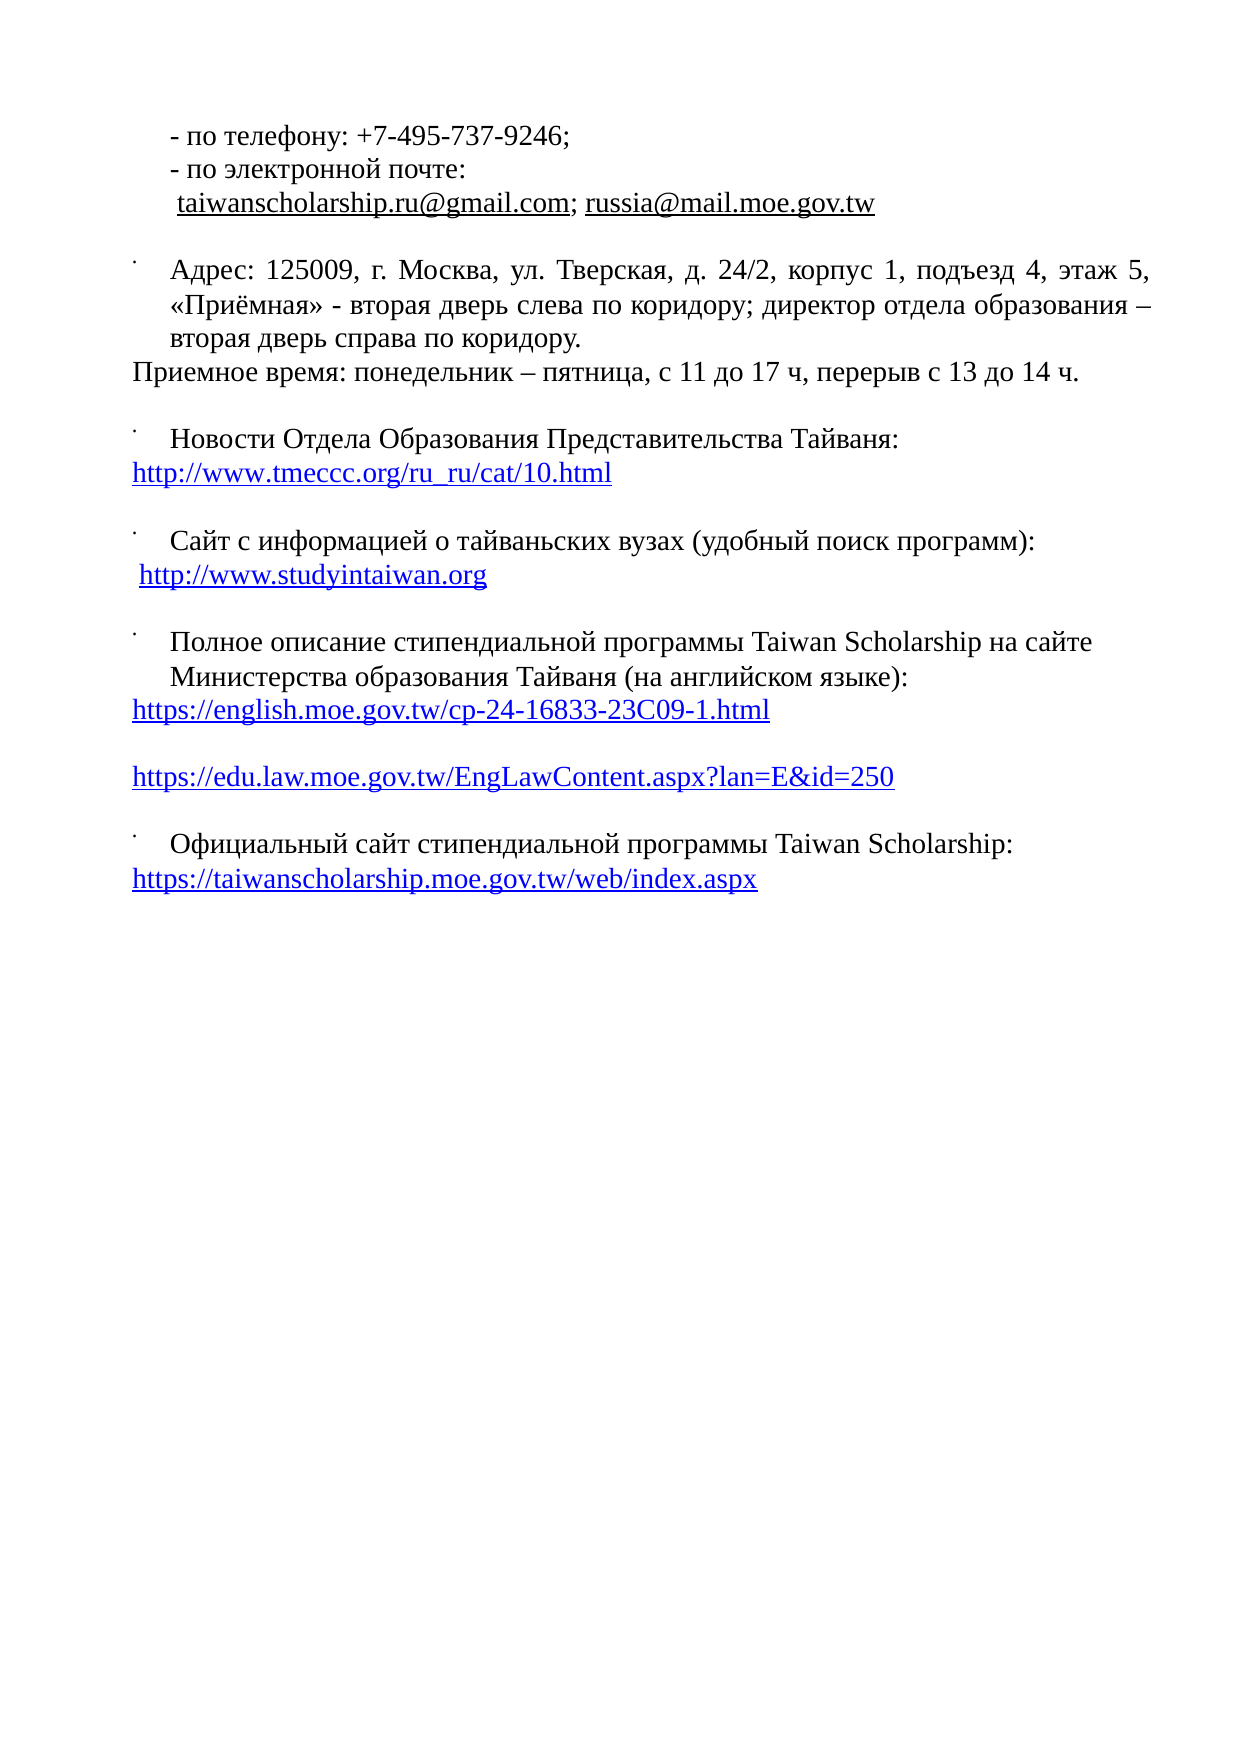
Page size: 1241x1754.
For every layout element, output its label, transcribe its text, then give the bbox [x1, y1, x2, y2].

text https://taiwanscholarship.moe.gov.tw/web/index.aspx [132, 861, 1152, 895]
text - по телефону: +7-495-737-9246; [169, 118, 1152, 152]
text https://edu.law.moe.gov.tw/EngLawContent.aspx?lan=E&id=250 [132, 759, 1152, 793]
text http://www.studyintaiwan.org [139, 557, 1152, 591]
list Полное описание стипендиальной программы Taiwan Scholarship на сайте Министерства образования Тайваня (на английском языке): [132, 624, 1152, 692]
list Новости Отдела Образования Представительства Тайваня: [132, 421, 1152, 456]
text Приемное время: понедельник – пятница, с 11 до 17 ч, перерыв с 13 до 14 ч. [132, 354, 1152, 387]
text taiwanscholarship.ru@gmail.com; russia@mail.moe.gov.tw [169, 185, 1152, 219]
text - по электронной почте: [169, 152, 1152, 185]
text http://www.tmeccc.org/ru_ru/cat/10.html [132, 456, 1152, 489]
text https://english.moe.gov.tw/cp-24-16833-23C09-1.html [132, 692, 1152, 726]
list Официальный сайт стипендиальной программы Taiwan Scholarship: [132, 827, 1152, 861]
list Сайт с информацией о тайваньских вузах (удобный поиск программ): [132, 523, 1152, 557]
list Адрес: 125009, г. Москва, ул. Тверская, д. 24/2, корпус 1, подъезд 4, этаж 5, «Приёмная» - вторая дверь слева по коридору; директор отдела образования – вторая дверь справа по коридору. [132, 252, 1152, 354]
